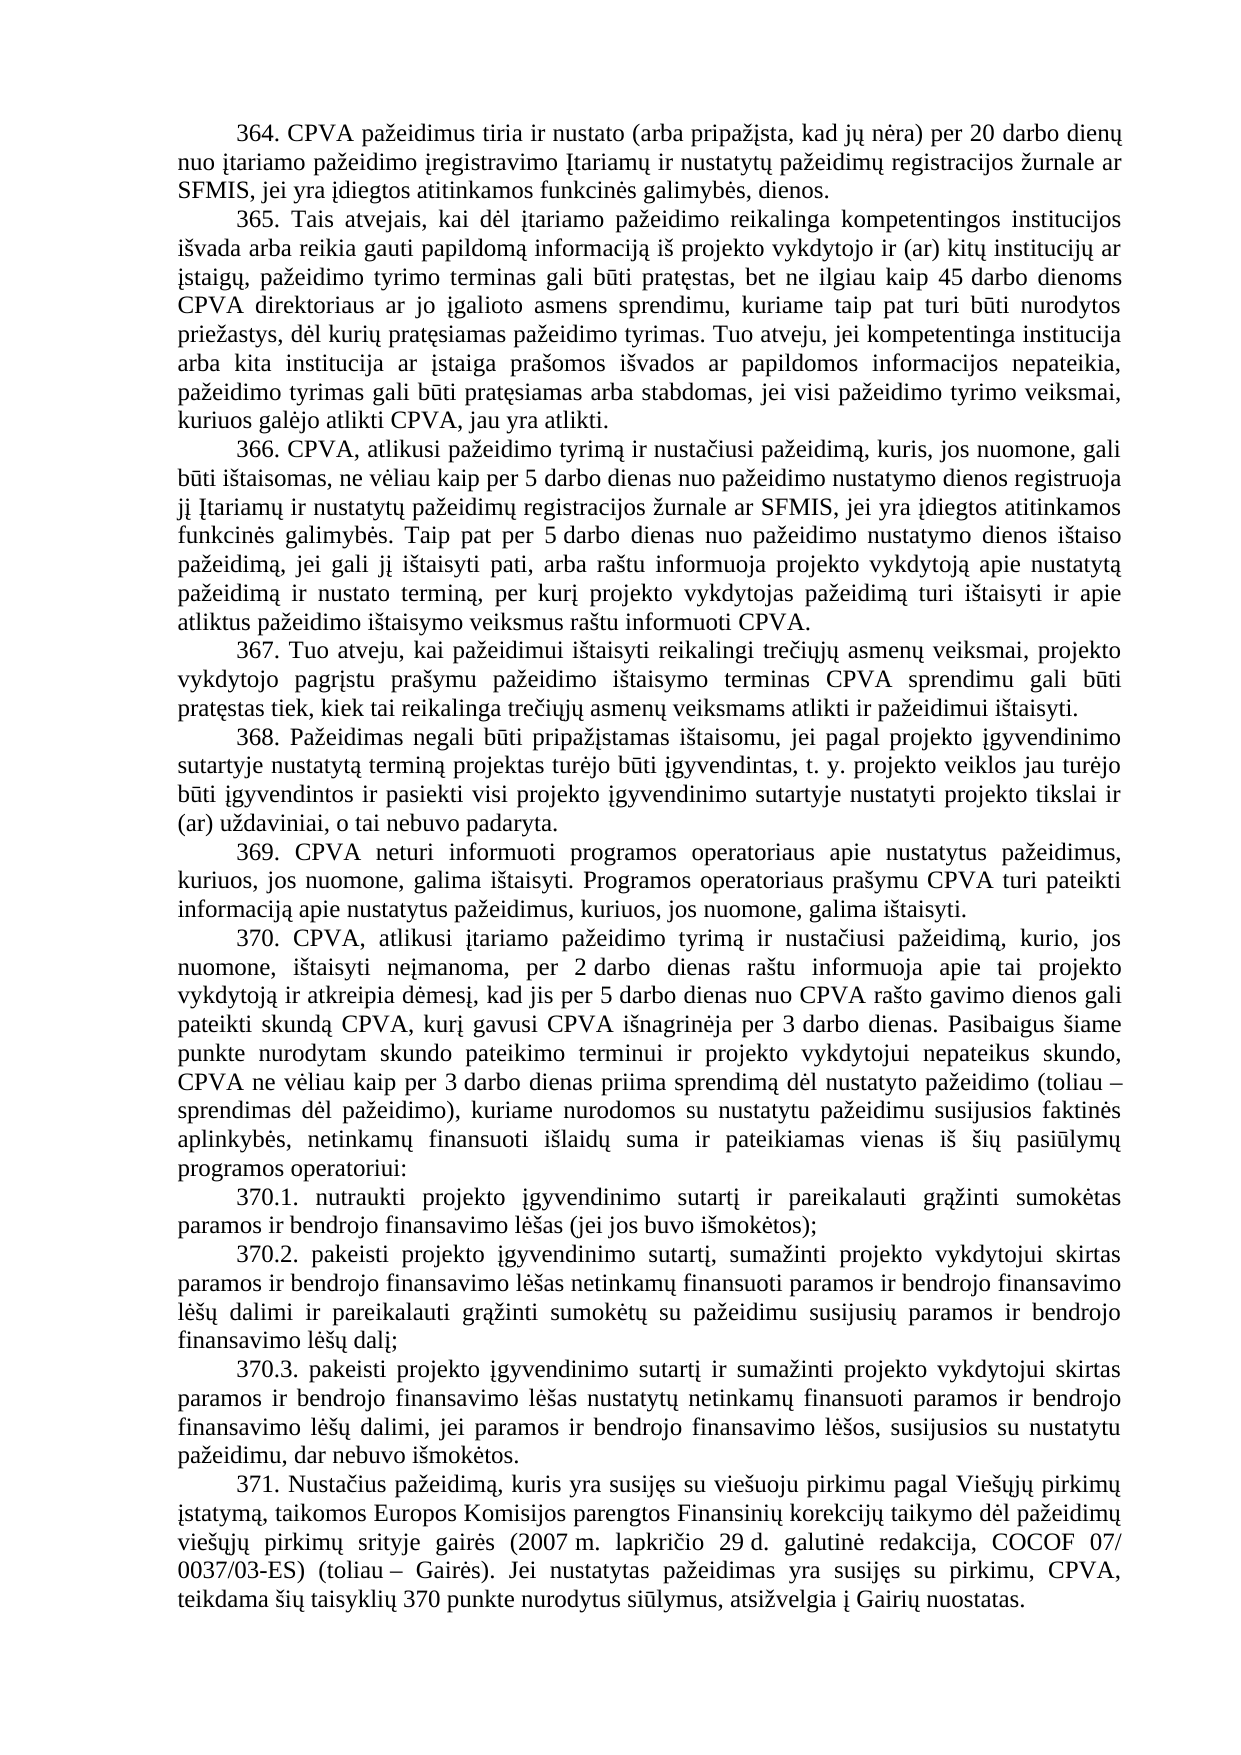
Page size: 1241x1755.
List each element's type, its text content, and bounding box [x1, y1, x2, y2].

text 368. Pažeidimas negali būti pripažįstamas ištaisomu, jei pagal projekto įgyvendinimo sutartyje nustatytą terminą projektas turėjo būti įgyvendintas, t. y. projekto veiklos jau turėjo būti įgyvendintos ir pasiekti visi projekto įgyvendinimo sutartyje nustatyti projekto tikslai ir (ar) uždaviniai, o tai nebuvo padaryta. [177, 722, 1122, 837]
text 370.3. pakeisti projekto įgyvendinimo sutartį ir sumažinti projekto vykdytojui skirtas paramos ir bendrojo finansavimo lėšas nustatytų netinkamų finansuoti paramos ir bendrojo finansavimo lėšų dalimi, jei paramos ir bendrojo finansavimo lėšos, susijusios su nustatytu pažeidimu, dar nebuvo išmokėtos. [177, 1354, 1122, 1469]
text 371. Nustačius pažeidimą, kuris yra susijęs su viešuoju pirkimu pagal Viešųjų pirkimų įstatymą, taikomos Europos Komisijos parengtos Finansinių korekcijų taikymo dėl pažeidimų viešųjų pirkimų srityje gairės (2007 m. lapkričio 29 d. galutinė redakcija, COCOF 07/ 0037/03-ES) (toliau – Gairės). Jei nustatytas pažeidimas yra susijęs su pirkimu, CPVA, teikdama šių taisyklių 370 punkte nurodytus siūlymus, atsižvelgia į Gairių nuostatas. [177, 1469, 1122, 1613]
text 370. CPVA, atlikusi įtariamo pažeidimo tyrimą ir nustačiusi pažeidimą, kurio, jos nuomone, ištaisyti neįmanoma, per 2 darbo dienas raštu informuoja apie tai projekto vykdytoją ir atkreipia dėmesį, kad jis per 5 darbo dienas nuo CPVA rašto gavimo dienos gali pateikti skundą CPVA, kurį gavusi CPVA išnagrinėja per 3 darbo dienas. Pasibaigus šiame punkte nurodytam skundo pateikimo terminui ir projekto vykdytojui nepateikus skundo, CPVA ne vėliau kaip per 3 darbo dienas priima sprendimą dėl nustatyto pažeidimo (toliau – sprendimas dėl pažeidimo), kuriame nurodomos su nustatytu pažeidimu susijusios faktinės aplinkybės, netinkamų finansuoti išlaidų suma ir pateikiamas vienas iš šių pasiūlymų programos operatoriui: [177, 923, 1122, 1182]
text 367. Tuo atveju, kai pažeidimui ištaisyti reikalingi trečiųjų asmenų veiksmai, projekto vykdytojo pagrįstu prašymu pažeidimo ištaisymo terminas CPVA sprendimu gali būti pratęstas tiek, kiek tai reikalinga trečiųjų asmenų veiksmams atlikti ir pažeidimui ištaisyti. [177, 636, 1122, 722]
text 364. CPVA pažeidimus tiria ir nustato (arba pripažįsta, kad jų nėra) per 20 darbo dienų nuo įtariamo pažeidimo įregistravimo Įtariamų ir nustatytų pažeidimų registracijos žurnale ar SFMIS, jei yra įdiegtos atitinkamos funkcinės galimybės, dienos. [177, 118, 1122, 204]
text 370.1. nutraukti projekto įgyvendinimo sutartį ir pareikalauti grąžinti sumokėtas paramos ir bendrojo finansavimo lėšas (jei jos buvo išmokėtos); [177, 1182, 1122, 1239]
text 366. CPVA, atlikusi pažeidimo tyrimą ir nustačiusi pažeidimą, kuris, jos nuomone, gali būti ištaisomas, ne vėliau kaip per 5 darbo dienas nuo pažeidimo nustatymo dienos registruoja jį Įtariamų ir nustatytų pažeidimų registracijos žurnale ar SFMIS, jei yra įdiegtos atitinkamos funkcinės galimybės. Taip pat per 5 darbo dienas nuo pažeidimo nustatymo dienos ištaiso pažeidimą, jei gali jį ištaisyti pati, arba raštu informuoja projekto vykdytoją apie nustatytą pažeidimą ir nustato terminą, per kurį projekto vykdytojas pažeidimą turi ištaisyti ir apie atliktus pažeidimo ištaisymo veiksmus raštu informuoti CPVA. [177, 434, 1122, 636]
text 365. Tais atvejais, kai dėl įtariamo pažeidimo reikalinga kompetentingos institucijos išvada arba reikia gauti papildomą informaciją iš projekto vykdytojo ir (ar) kitų institucijų ar įstaigų, pažeidimo tyrimo terminas gali būti pratęstas, bet ne ilgiau kaip 45 darbo dienoms CPVA direktoriaus ar jo įgalioto asmens sprendimu, kuriame taip pat turi būti nurodytos priežastys, dėl kurių pratęsiamas pažeidimo tyrimas. Tuo atveju, jei kompetentinga institucija arba kita institucija ar įstaiga prašomos išvados ar papildomos informacijos nepateikia, pažeidimo tyrimas gali būti pratęsiamas arba stabdomas, jei visi pažeidimo tyrimo veiksmai, kuriuos galėjo atlikti CPVA, jau yra atlikti. [177, 204, 1122, 434]
text 369. CPVA neturi informuoti programos operatoriaus apie nustatytus pažeidimus, kuriuos, jos nuomone, galima ištaisyti. Programos operatoriaus prašymu CPVA turi pateikti informaciją apie nustatytus pažeidimus, kuriuos, jos nuomone, galima ištaisyti. [177, 837, 1122, 923]
text 370.2. pakeisti projekto įgyvendinimo sutartį, sumažinti projekto vykdytojui skirtas paramos ir bendrojo finansavimo lėšas netinkamų finansuoti paramos ir bendrojo finansavimo lėšų dalimi ir pareikalauti grąžinti sumokėtų su pažeidimu susijusių paramos ir bendrojo finansavimo lėšų dalį; [177, 1239, 1122, 1354]
